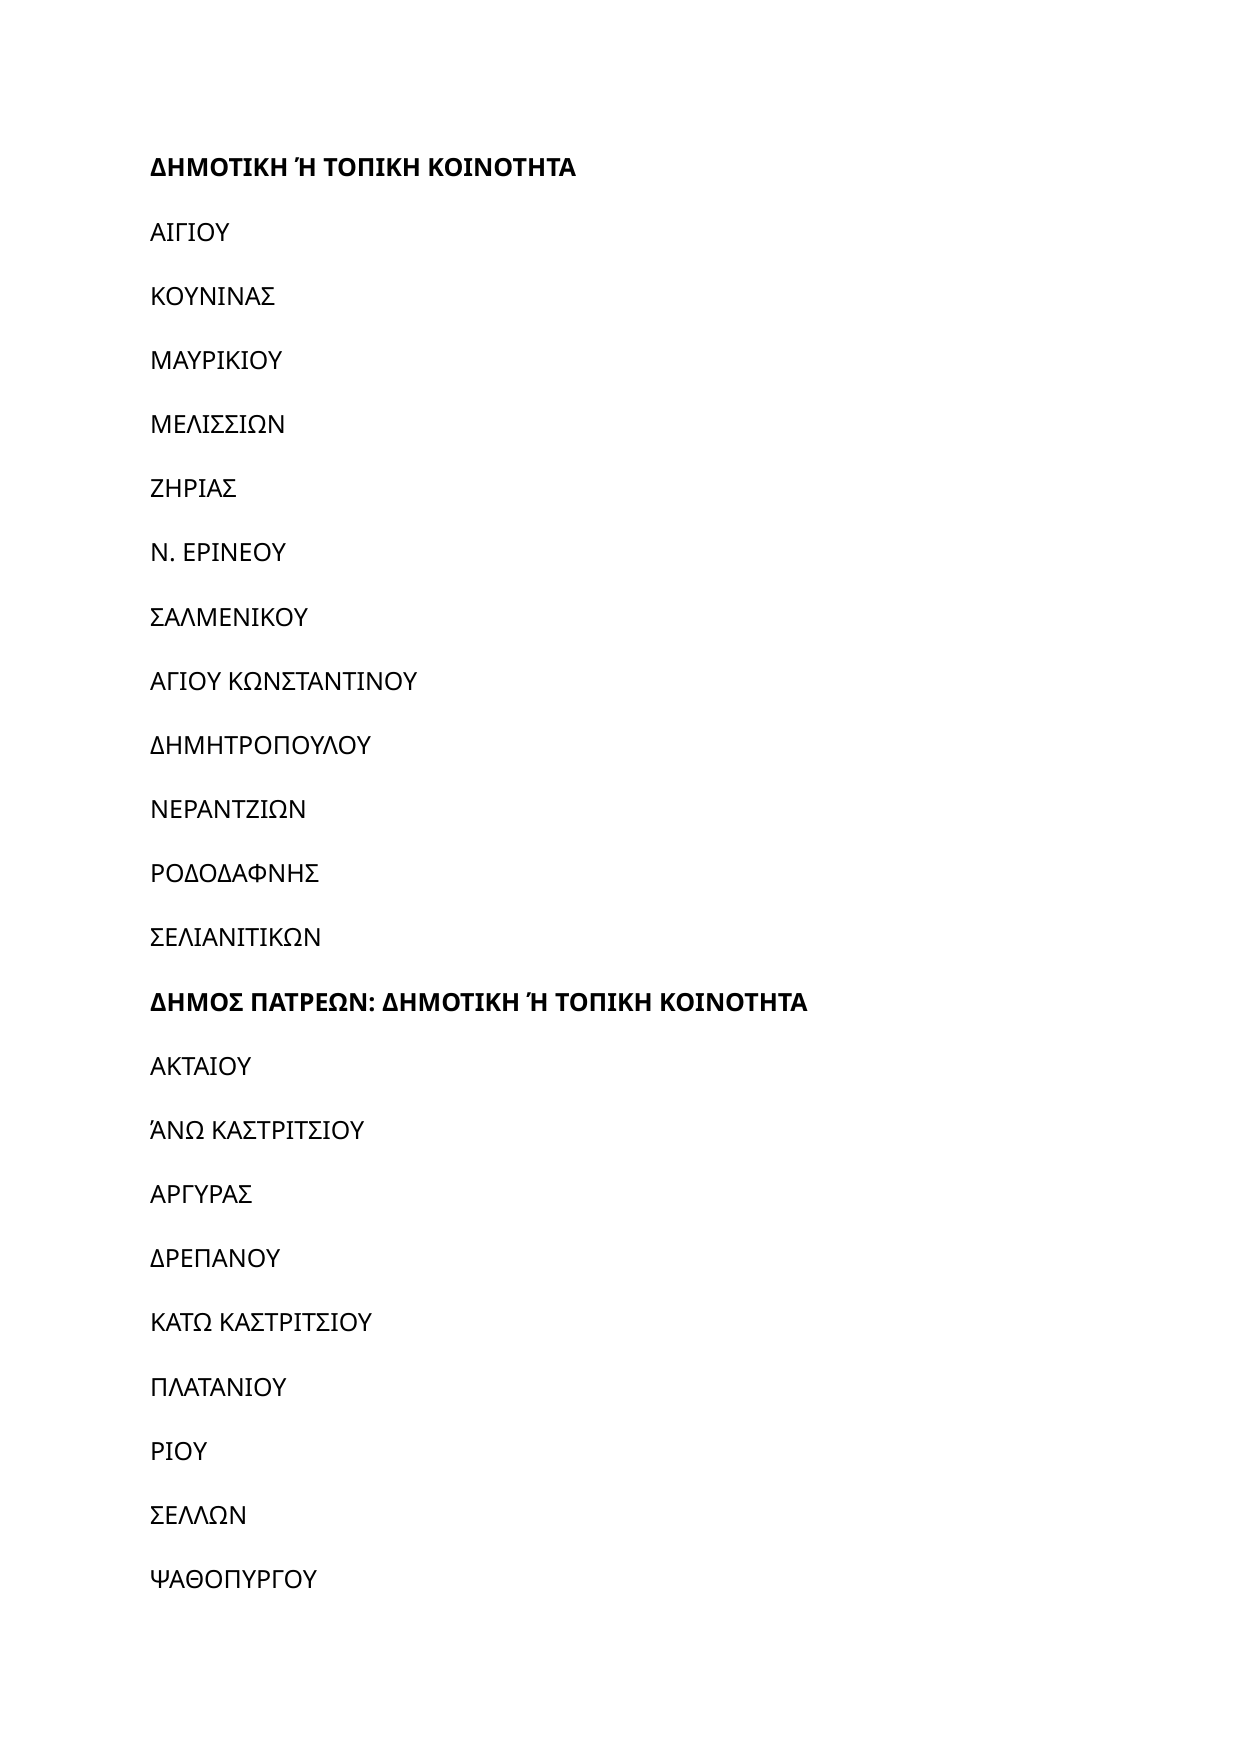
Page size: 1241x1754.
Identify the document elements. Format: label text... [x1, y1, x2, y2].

text ΑΙΓΙΟΥ [150, 214, 1090, 248]
text ΔΡΕΠΑΝΟΥ [150, 1241, 1090, 1275]
text ΡΟΔΟΔΑΦΝΗΣ [150, 856, 1090, 890]
text ΡΙΟΥ [150, 1433, 1090, 1467]
text ΠΛΑΤΑΝΙΟΥ [150, 1369, 1090, 1403]
text ΜΑΥΡΙΚΙΟΥ [150, 342, 1090, 377]
text ΣΑΛΜΕΝΙΚΟΥ [150, 599, 1090, 633]
text ΆΝΩ ΚΑΣΤΡΙΤΣΙΟΥ [150, 1112, 1090, 1147]
text ΚΟΥΝΙΝΑΣ [150, 278, 1090, 312]
text ΑΓΙΟΥ ΚΩΝΣΤΑΝΤΙΝΟΥ [150, 663, 1090, 697]
text ΑΡΓΥΡΑΣ [150, 1177, 1090, 1211]
text N. ΕΡΙΝΕΟΥ [150, 535, 1090, 569]
text ΚΑΤΩ ΚΑΣΤΡΙΤΣΙΟΥ [150, 1305, 1090, 1339]
text ΔΗΜΗΤΡΟΠΟΥΛΟΥ [150, 727, 1090, 762]
text ΔΗΜΟΤΙΚΗ Ή ΤΟΠΙΚΗ ΚΟΙΝΟΤΗΤΑ [150, 150, 1090, 184]
text ΨΑΘΟΠΥΡΓΟΥ [150, 1562, 1090, 1596]
text ΜΕΛΙΣΣΙΩΝ [150, 407, 1090, 441]
text ΣΕΛΛΩΝ [150, 1497, 1090, 1532]
text ΣΕΛΙΑΝΙΤΙΚΩΝ [150, 920, 1090, 954]
text ΑΚΤΑΙΟΥ [150, 1048, 1090, 1082]
text ΖΗΡΙΑΣ [150, 471, 1090, 505]
text ΔΗΜΟΣ ΠΑΤΡΕΩΝ: ΔΗΜΟΤΙΚΗ Ή ΤΟΠΙΚΗ ΚΟΙΝΟΤΗΤΑ [150, 984, 1090, 1018]
text ΝΕΡΑΝΤΖΙΩΝ [150, 792, 1090, 826]
